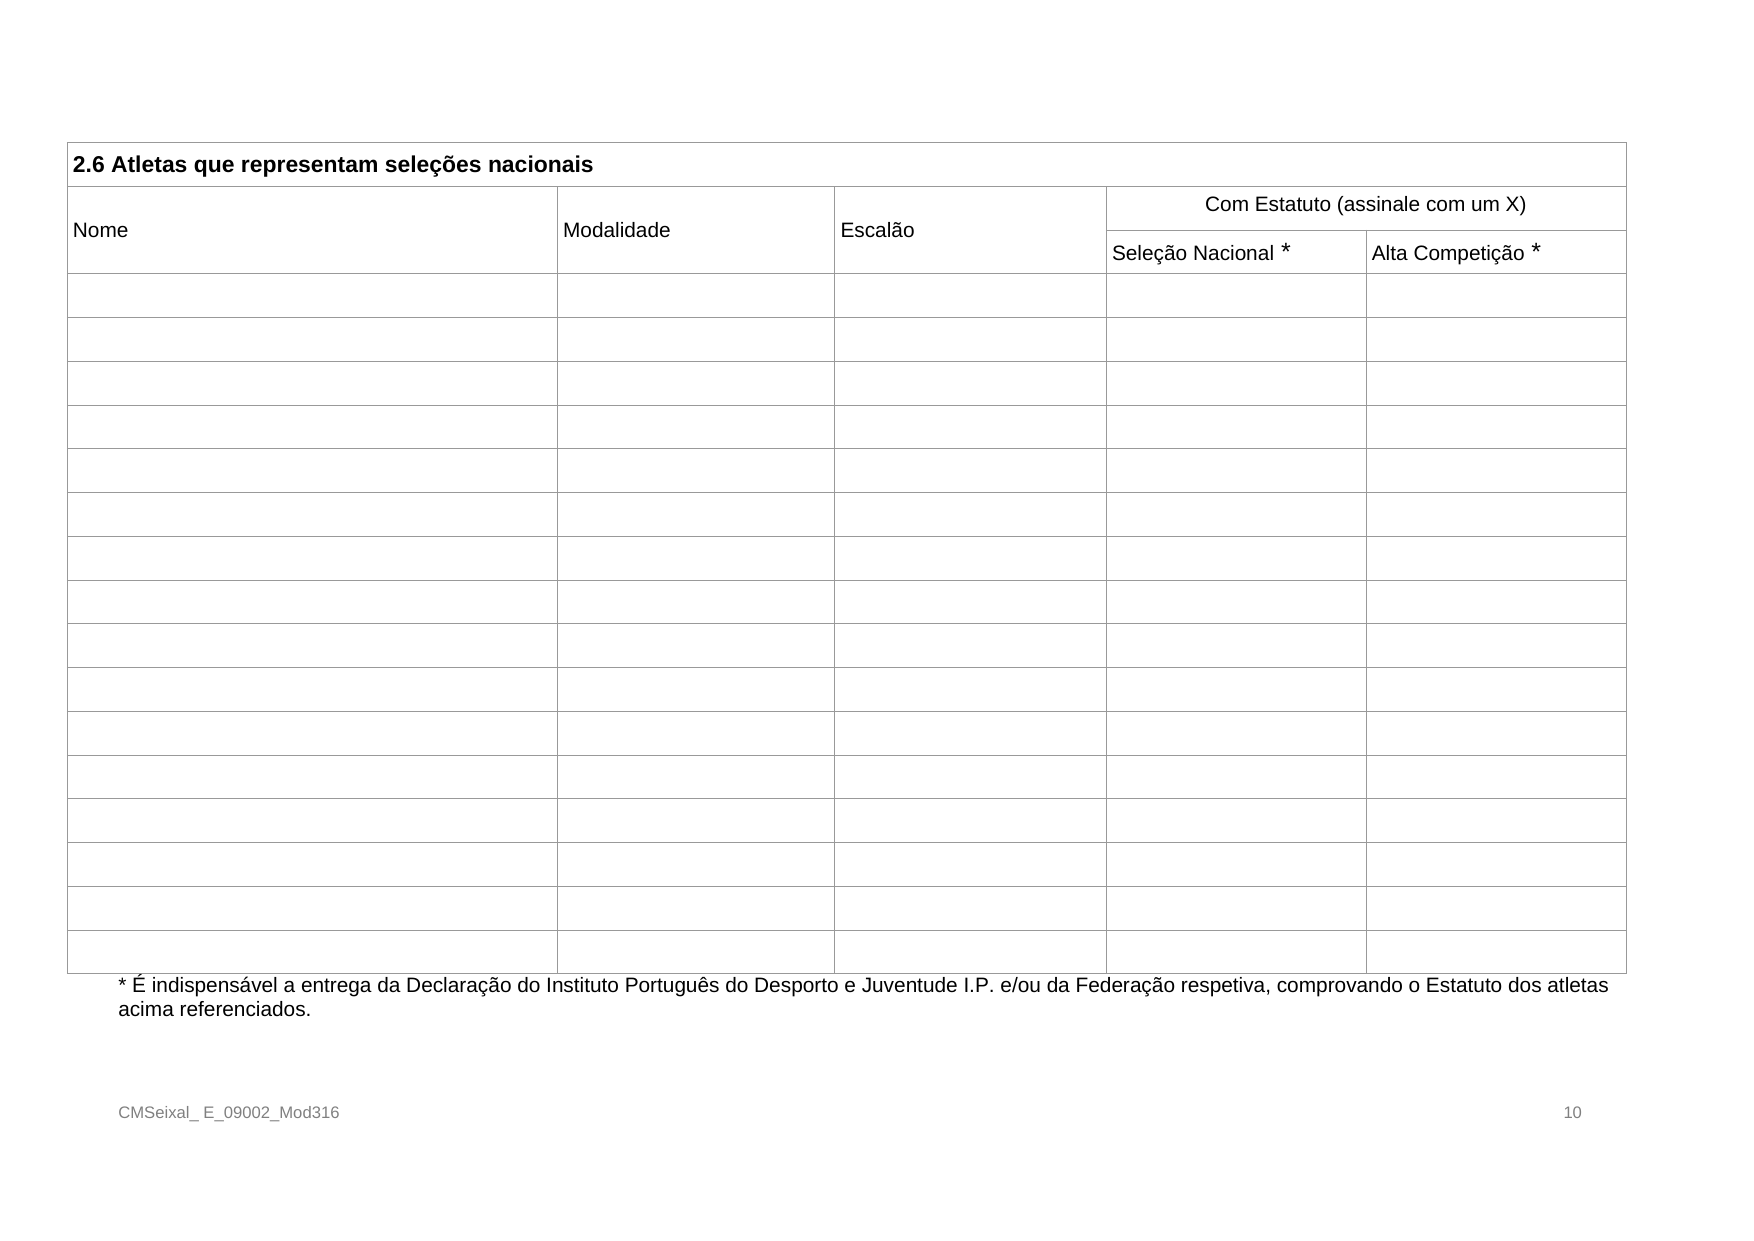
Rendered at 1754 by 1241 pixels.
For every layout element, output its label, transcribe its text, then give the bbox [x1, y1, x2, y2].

table_cell [1367, 887, 1626, 929]
table_cell [1107, 624, 1366, 667]
table_cell [558, 756, 834, 798]
table_cell [1367, 712, 1626, 754]
table_cell [835, 274, 1106, 317]
table_cell [68, 581, 557, 623]
table_cell [835, 712, 1106, 754]
table_cell [1107, 712, 1366, 754]
table_cell Escalão [835, 187, 1106, 273]
table_cell [835, 624, 1106, 667]
table_cell [835, 493, 1106, 536]
table_cell [68, 624, 557, 667]
table_cell [558, 624, 834, 667]
table_cell [1367, 449, 1626, 492]
table_cell [68, 493, 557, 536]
table_cell [1107, 931, 1366, 973]
table_cell [1107, 799, 1366, 842]
table_cell [68, 274, 557, 317]
table_cell Seleção Nacional * [1107, 231, 1366, 273]
table_cell [835, 362, 1106, 404]
table_cell [1107, 449, 1366, 492]
table_cell [68, 799, 557, 842]
table_cell [68, 668, 557, 711]
table_cell [1107, 362, 1366, 404]
table_cell [835, 931, 1106, 973]
table_cell [1107, 581, 1366, 623]
table_cell [558, 581, 834, 623]
table_cell [558, 668, 834, 711]
table_cell [835, 537, 1106, 579]
table_cell [835, 887, 1106, 929]
table_cell [558, 931, 834, 973]
table_cell [1107, 887, 1366, 929]
table_cell [1367, 931, 1626, 973]
table_cell [558, 887, 834, 929]
table_cell [68, 887, 557, 929]
table_cell [1107, 318, 1366, 361]
table_cell [558, 799, 834, 842]
table_cell [68, 931, 557, 973]
table_cell [1107, 406, 1366, 448]
table_cell [1367, 756, 1626, 798]
text * É indispensável a entrega da Declaração do Instituto Português do Desporto e Juventude I.P. e/ou da Federação respetiva, comprovando o Estatuto dos atletas acima referenciados. [118, 973, 1636, 1021]
table_cell [1367, 406, 1626, 448]
table_cell [1367, 318, 1626, 361]
table_cell [835, 668, 1106, 711]
table_cell [1107, 274, 1366, 317]
table_cell [1107, 493, 1366, 536]
table_cell [558, 493, 834, 536]
table_cell [1367, 799, 1626, 842]
table_cell [68, 362, 557, 404]
table_cell [558, 362, 834, 404]
table_cell [558, 406, 834, 448]
table_cell Alta Competição * [1367, 231, 1626, 273]
table_cell [68, 449, 557, 492]
table_cell [558, 843, 834, 886]
table_cell [68, 712, 557, 754]
table_cell [835, 406, 1106, 448]
table_cell [835, 449, 1106, 492]
table_cell [1367, 581, 1626, 623]
table_cell [1367, 624, 1626, 667]
table_cell [558, 318, 834, 361]
table_cell [68, 843, 557, 886]
table_cell [1367, 843, 1626, 886]
table_cell [835, 581, 1106, 623]
table_cell [558, 449, 834, 492]
table_cell [558, 712, 834, 754]
table_cell [558, 537, 834, 579]
table_cell [835, 799, 1106, 842]
table_cell [835, 843, 1106, 886]
table_cell [1367, 537, 1626, 579]
table_cell Com Estatuto (assinale com um X) [1107, 187, 1626, 229]
table_cell [1107, 537, 1366, 579]
table_cell [68, 537, 557, 579]
table_cell Nome [68, 187, 557, 273]
table_cell [1367, 668, 1626, 711]
table_header 2.6 Atletas que representam seleções nacionais [68, 143, 1626, 186]
table_cell [1367, 274, 1626, 317]
table_cell [1367, 362, 1626, 404]
table_cell [1107, 756, 1366, 798]
table_cell [558, 274, 834, 317]
table_cell [1107, 668, 1366, 711]
table_cell [68, 318, 557, 361]
table_cell [835, 318, 1106, 361]
table_cell [1107, 843, 1366, 886]
table_cell [68, 406, 557, 448]
table_cell [835, 756, 1106, 798]
table_cell Modalidade [558, 187, 834, 273]
table_cell [1367, 493, 1626, 536]
table_cell [68, 756, 557, 798]
